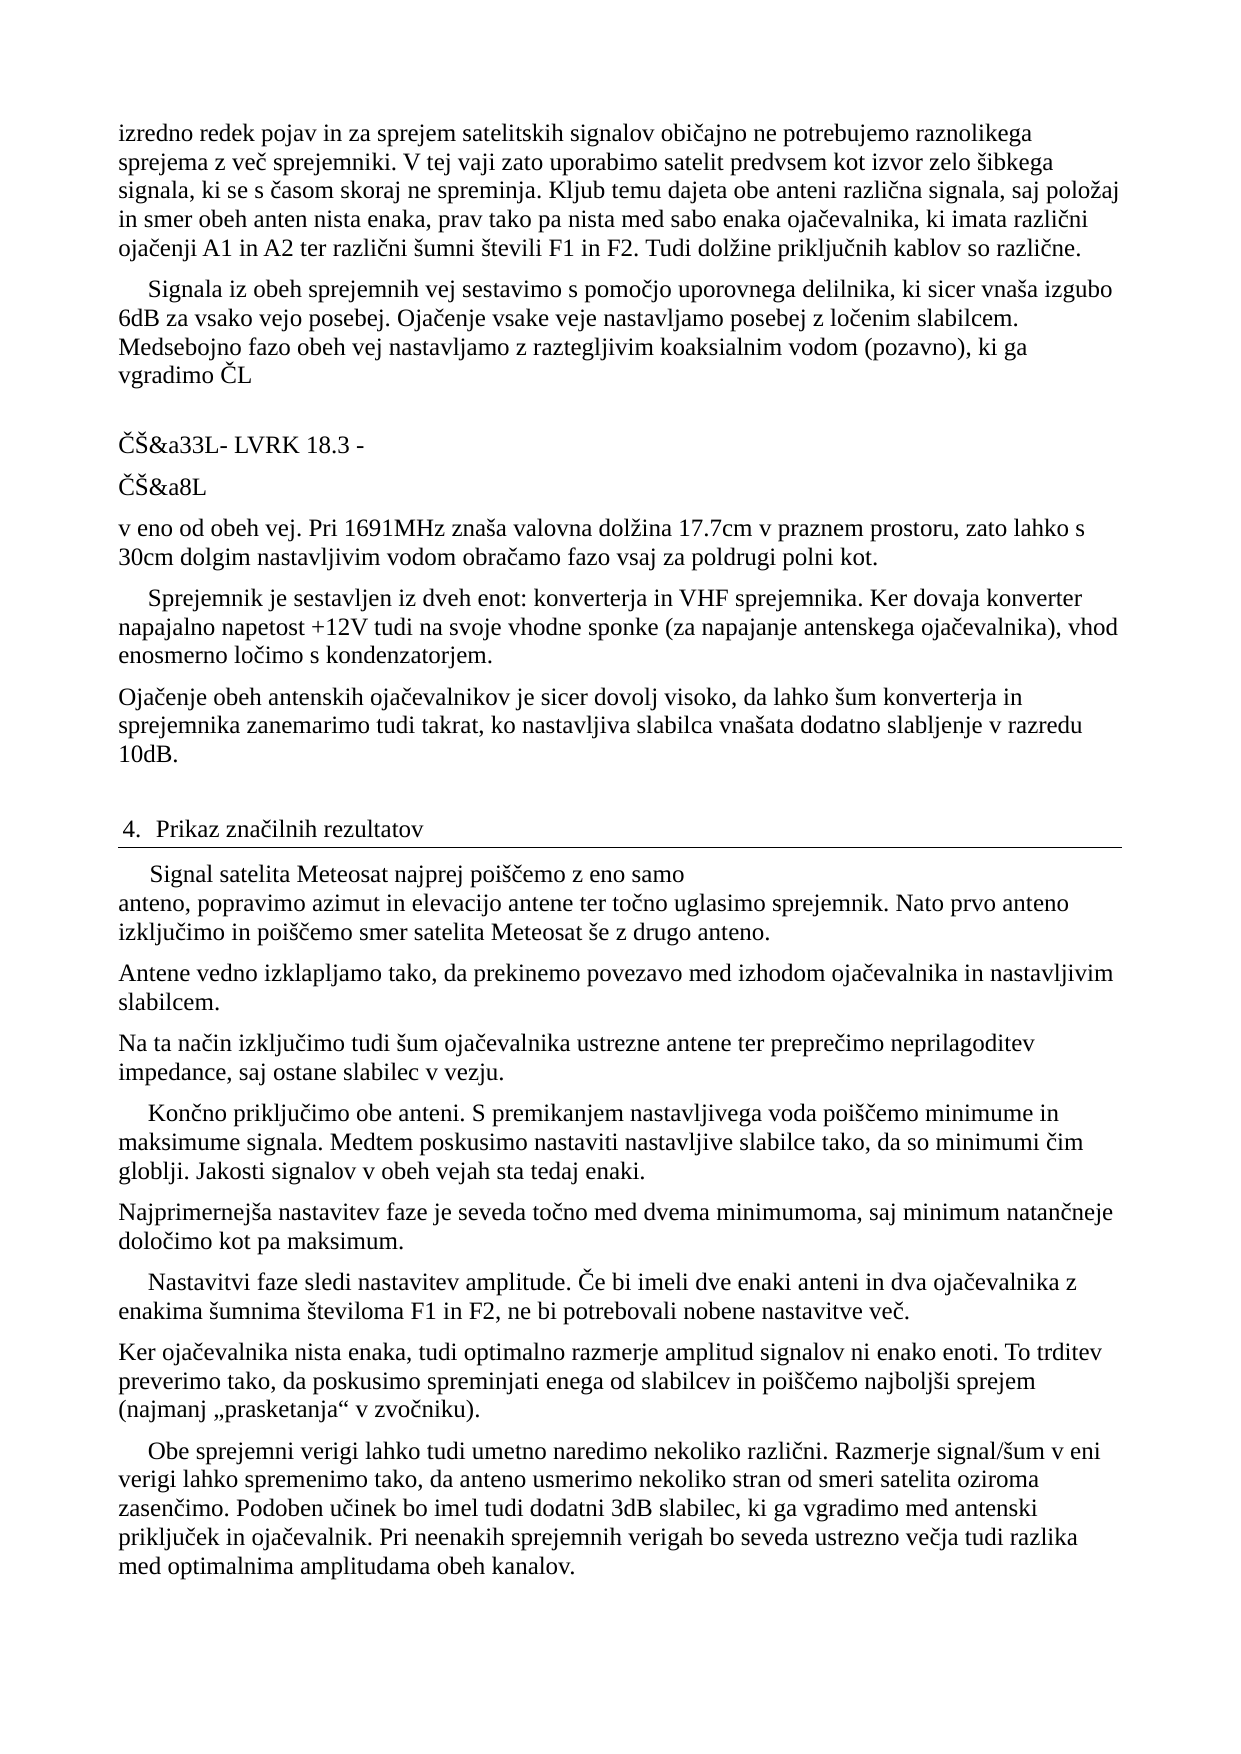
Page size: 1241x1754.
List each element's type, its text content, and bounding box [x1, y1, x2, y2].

text anteno, popravimo azimut in elevacijo antene ter točno uglasimo sprejemnik. Nato prvo anteno izključimo in poiščemo smer satelita Meteosat še z drugo anteno. [118, 888, 1122, 946]
text izredno redek pojav in za sprejem satelitskih signalov običajno ne potrebujemo raznolikega sprejema z več sprejemniki. V tej vaji zato uporabimo satelit predvsem kot izvor zelo šibkega signala, ki se s časom skoraj ne spreminja. Kljub temu dajeta obe anteni različna signala, saj položaj in smer obeh anten nista enaka, prav tako pa nista med sabo enaka ojačevalnika, ki imata različni ojačenji A1 in A2 ter različni šumni števili F1 in F2. Tudi dolžine priključnih kablov so različne. [118, 118, 1122, 262]
text Obe sprejemni verigi lahko tudi umetno naredimo nekoliko različni. Razmerje signal/šum v eni verigi lahko spremenimo tako, da anteno usmerimo nekoliko stran od smeri satelita oziroma zasenčimo. Podoben učinek bo imel tudi dodatni 3dB slabilec, ki ga vgradimo med antenski priključek in ojačevalnik. Pri neenakih sprejemnih verigah bo seveda ustrezno večja tudi razlika med optimalnima amplitudama obeh kanalov. [118, 1436, 1122, 1579]
text Končno priključimo obe anteni. S premikanjem nastavljivega voda poiščemo minimume in maksimume signala. Medtem poskusimo nastaviti nastavljive slabilce tako, da so minimumi čim globlji. Jakosti signalov v obeh vejah sta tedaj enaki. [118, 1098, 1122, 1184]
text Signala iz obeh sprejemnih vej sestavimo s pomočjo uporovnega delilnika, ki sicer vnaša izgubo 6dB za vsako vejo posebej. Ojačenje vsake veje nastavljamo posebej z ločenim slabilcem. Medsebojno fazo obeh vej nastavljamo z raztegljivim koaksialnim vodom (pozavno), ki ga vgradimo ČL [118, 274, 1122, 389]
text v eno od obeh vej. Pri 1691MHz znaša valovna dolžina 17.7cm v praznem prostoru, zato lahko s 30cm dolgim nastavljivim vodom obračamo fazo vsaj za poldrugi polni kot. [118, 513, 1122, 571]
text Na ta način izključimo tudi šum ojačevalnika ustrezne antene ter preprečimo neprilagoditev impedance, saj ostane slabilec v vezju. [118, 1028, 1122, 1086]
text 4. Prikaz značilnih rezultatov [118, 809, 1122, 847]
text Signal satelita Meteosat najprej poiščemo z eno samo [118, 859, 1122, 888]
text Nastavitvi faze sledi nastavitev amplitude. Če bi imeli dve enaki anteni in dva ojačevalnika z enakima šumnima številoma F1 in F2, ne bi potrebovali nobene nastavitve več. [118, 1267, 1122, 1324]
text Najprimernejša nastavitev faze je seveda točno med dvema minimumoma, saj minimum natančneje določimo kot pa maksimum. [118, 1197, 1122, 1254]
text Ker ojačevalnika nista enaka, tudi optimalno razmerje amplitud signalov ni enako enoti. To trditev preverimo tako, da poskusimo spreminjati enega od slabilcev in poiščemo najboljši sprejem (najmanj „prasketanja“ v zvočniku). [118, 1337, 1122, 1423]
text ČŠ&a33L- LVRK 18.3 - [118, 431, 1122, 459]
text Sprejemnik je sestavljen iz dveh enot: konverterja in VHF sprejemnika. Ker dovaja konverter napajalno napetost +12V tudi na svoje vhodne sponke (za napajanje antenskega ojačevalnika), vhod enosmerno ločimo s kondenzatorjem. [118, 583, 1122, 669]
text Antene vedno izklapljamo tako, da prekinemo povezavo med izhodom ojačevalnika in nastavljivim slabilcem. [118, 958, 1122, 1016]
text Ojačenje obeh antenskih ojačevalnikov je sicer dovolj visoko, da lahko šum konverterja in sprejemnika zanemarimo tudi takrat, ko nastavljiva slabilca vnašata dodatno slabljenje v razredu 10dB. [118, 682, 1122, 768]
text ČŠ&a8L [118, 472, 1122, 501]
